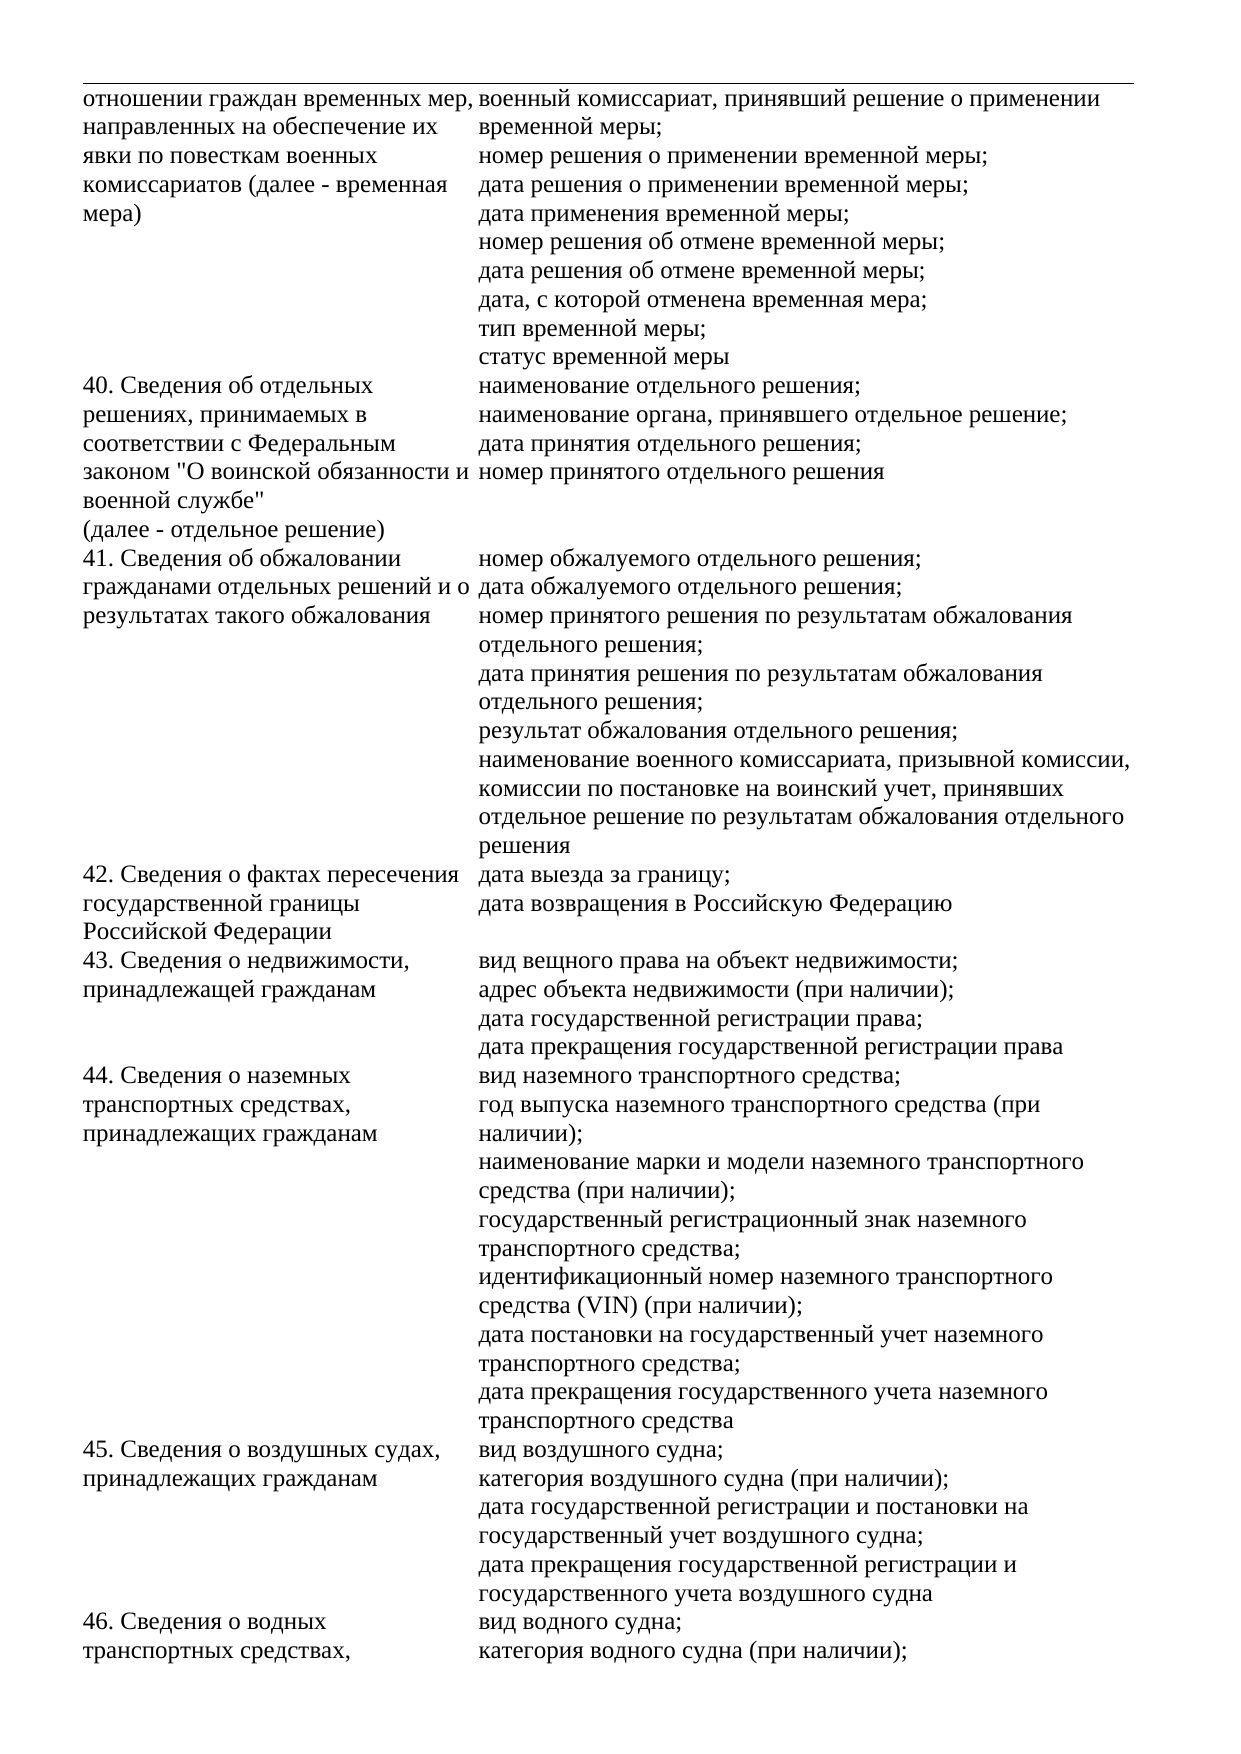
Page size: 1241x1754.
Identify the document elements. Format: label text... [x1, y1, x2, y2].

table_cell 45. Сведения о воздушных судах, принадлежащих гражданам [83, 1434, 478, 1606]
table_cell номер обжалуемого отдельного решения; дата обжалуемого отдельного решения; номер принятого решения по результатам обжалования отдельного решения; дата принятия решения по результатам обжалования отдельного решения; результат обжалования отдельного решения; наименование военного комиссариата, призывной комиссии, комиссии по постановке на воинский учет, принявших отдельное решение по результатам обжалования отдельного решения [478, 543, 1134, 859]
table_cell вид воздушного судна; категория воздушного судна (при наличии); дата государственной регистрации и постановки на государственный учет воздушного судна; дата прекращения государственной регистрации и государственного учета воздушного судна [478, 1434, 1134, 1606]
table_cell вид наземного транспортного средства; год выпуска наземного транспортного средства (при наличии); наименование марки и модели наземного транспортного средства (при наличии); государственный регистрационный знак наземного транспортного средства; идентификационный номер наземного транспортного средства (VIN) (при наличии); дата постановки на государственный учет наземного транспортного средства; дата прекращения государственного учета наземного транспортного средства [478, 1060, 1134, 1434]
table_cell отношении граждан временных мер, направленных на обеспечение их явки по повесткам военных комиссариатов (далее - временная мера) [83, 84, 478, 370]
table_cell 44. Сведения о наземных транспортных средствах, принадлежащих гражданам [83, 1060, 478, 1434]
table_cell 41. Сведения об обжаловании гражданами отдельных решений и о результатах такого обжалования [83, 543, 478, 859]
table_cell 46. Сведения о водных транспортных средствах, [83, 1606, 478, 1664]
table_cell 42. Сведения о фактах пересечения государственной границы Российской Федерации [83, 859, 478, 945]
table_cell вид водного судна; категория водного судна (при наличии); [478, 1606, 1134, 1664]
table_cell 40. Сведения об отдельных решениях, принимаемых в соответствии с Федеральным законом "О воинской обязанности и военной службе" (далее - отдельное решение) [83, 370, 478, 543]
table_cell военный комиссариат, принявший решение о применении временной меры; номер решения о применении временной меры; дата решения о применении временной меры; дата применения временной меры; номер решения об отмене временной меры; дата решения об отмене временной меры; дата, с которой отменена временная мера; тип временной меры; статус временной меры [478, 84, 1134, 370]
table_cell 43. Сведения о недвижимости, принадлежащей гражданам [83, 945, 478, 1060]
table_cell вид вещного права на объект недвижимости; адрес объекта недвижимости (при наличии); дата государственной регистрации права; дата прекращения государственной регистрации права [478, 945, 1134, 1060]
table_cell наименование отдельного решения; наименование органа, принявшего отдельное решение; дата принятия отдельного решения; номер принятого отдельного решения [478, 370, 1134, 543]
table_cell дата выезда за границу; дата возвращения в Российскую Федерацию [478, 859, 1134, 945]
